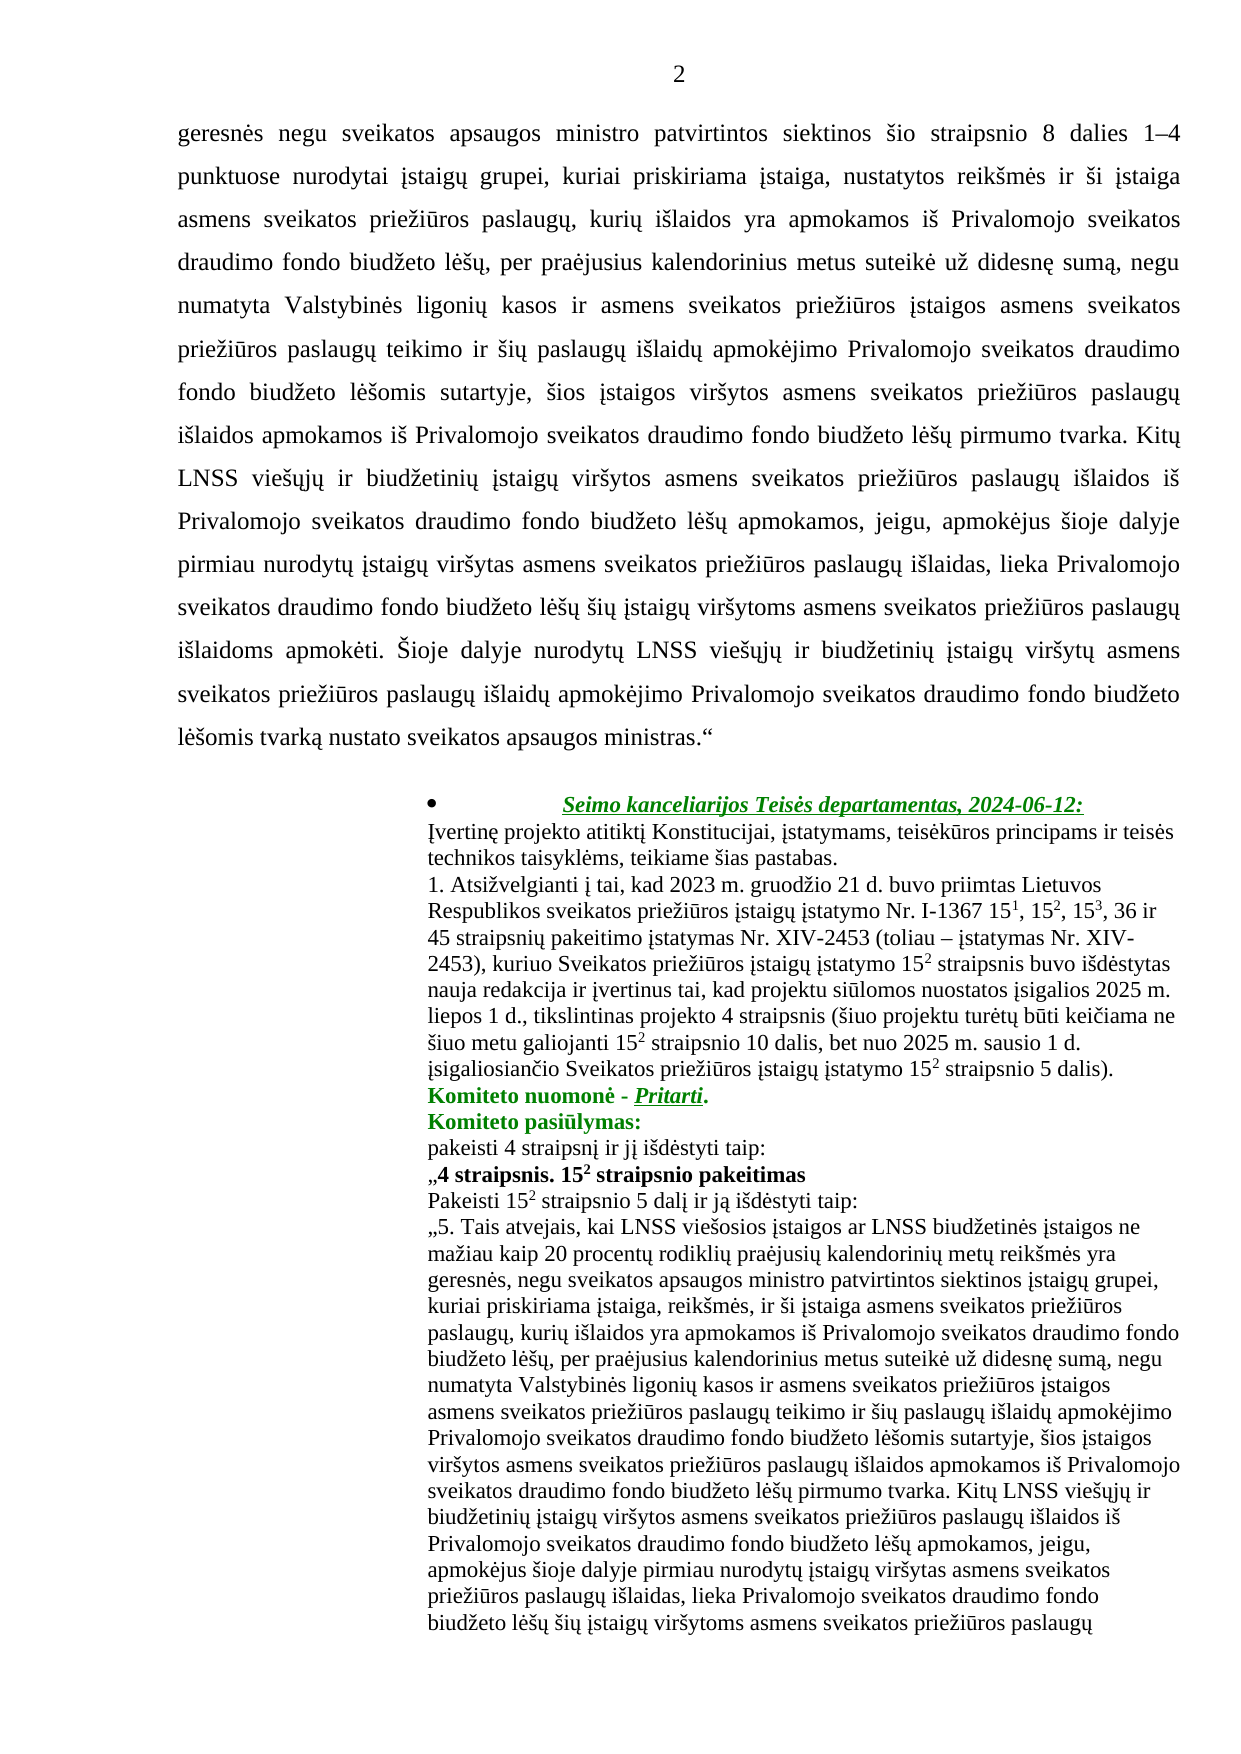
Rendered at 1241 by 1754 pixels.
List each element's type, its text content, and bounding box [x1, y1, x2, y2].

text 1. Atsižvelgianti į tai, kad 2023 m. gruodžio 21 d. buvo priimtas Lietuvos Respublikos sveikatos priežiūros įstaigų įstatymo Nr. I-1367 151, 152, 153, 36 ir 45 straipsnių pakeitimo įstatymas Nr. XIV-2453 (toliau – įstatymas Nr. XIV-2453), kuriuo Sveikatos priežiūros įstaigų įstatymo 152 straipsnis buvo išdėstytas nauja redakcija ir įvertinus tai, kad projektu siūlomos nuostatos įsigalios 2025 m. liepos 1 d., tikslintinas projekto 4 straipsnis (šiuo projektu turėtų būti keičiama ne šiuo metu galiojanti 152 straipsnio 10 dalis, bet nuo 2025 m. sausio 1 d. įsigaliosiančio Sveikatos priežiūros įstaigų įstatymo 152 straipsnio 5 dalis). [427, 871, 1181, 1082]
text Pakeisti 152 straipsnio 5 dalį ir ją išdėstyti taip: [427, 1187, 1181, 1213]
text Komiteto nuomonė - Pritarti. [427, 1082, 1181, 1108]
text „4 straipsnis. 152 straipsnio pakeitimas [427, 1161, 1181, 1187]
text Komiteto pasiūlymas: [427, 1108, 1181, 1134]
text geresnės negu sveikatos apsaugos ministro patvirtintos siektinos šio straipsnio 8 dalies 1–4 punktuose nurodytai įstaigų grupei, kuriai priskiriama įstaiga, nustatytos reikšmės ir ši įstaiga asmens sveikatos priežiūros paslaugų, kurių išlaidos yra apmokamos iš Privalomojo sveikatos draudimo fondo biudžeto lėšų, per praėjusius kalendorinius metus suteikė už didesnę sumą, negu numatyta Valstybinės ligonių kasos ir asmens sveikatos priežiūros įstaigos asmens sveikatos priežiūros paslaugų teikimo ir šių paslaugų išlaidų apmokėjimo Privalomojo sveikatos draudimo fondo biudžeto lėšomis sutartyje, šios įstaigos viršytos asmens sveikatos priežiūros paslaugų išlaidos apmokamos iš Privalomojo sveikatos draudimo fondo biudžeto lėšų pirmumo tvarka. Kitų LNSS viešųjų ir biudžetinių įstaigų viršytos asmens sveikatos priežiūros paslaugų išlaidos iš Privalomojo sveikatos draudimo fondo biudžeto lėšų apmokamos, jeigu, apmokėjus šioje dalyje pirmiau nurodytų įstaigų viršytas asmens sveikatos priežiūros paslaugų išlaidas, lieka Privalomojo sveikatos draudimo fondo biudžeto lėšų šių įstaigų viršytoms asmens sveikatos priežiūros paslaugų išlaidoms apmokėti. Šioje dalyje nurodytų LNSS viešųjų ir biudžetinių įstaigų viršytų asmens sveikatos priežiūros paslaugų išlaidų apmokėjimo Privalomojo sveikatos draudimo fondo biudžeto lėšomis tvarką nustato sveikatos apsaugos ministras.“ [177, 118, 1181, 751]
text Įvertinę projekto atitiktį Konstitucijai, įstatymams, teisėkūros principams ir teisės technikos taisyklėms, teikiame šias pastabas. [427, 818, 1181, 871]
text pakeisti 4 straipsnį ir jį išdėstyti taip: [427, 1134, 1181, 1161]
text „5. Tais atvejais, kai LNSS viešosios įstaigos ar LNSS biudžetinės įstaigos ne mažiau kaip 20 procentų rodiklių praėjusių kalendorinių metų reikšmės yra geresnės, negu sveikatos apsaugos ministro patvirtintos siektinos įstaigų grupei, kuriai priskiriama įstaiga, reikšmės, ir ši įstaiga asmens sveikatos priežiūros paslaugų, kurių išlaidos yra apmokamos iš Privalomojo sveikatos draudimo fondo biudžeto lėšų, per praėjusius kalendorinius metus suteikė už didesnę sumą, negu numatyta Valstybinės ligonių kasos ir asmens sveikatos priežiūros įstaigos asmens sveikatos priežiūros paslaugų teikimo ir šių paslaugų išlaidų apmokėjimo Privalomojo sveikatos draudimo fondo biudžeto lėšomis sutartyje, šios įstaigos viršytos asmens sveikatos priežiūros paslaugų išlaidos apmokamos iš Privalomojo sveikatos draudimo fondo biudžeto lėšų pirmumo tvarka. Kitų LNSS viešųjų ir biudžetinių įstaigų viršytos asmens sveikatos priežiūros paslaugų išlaidos iš Privalomojo sveikatos draudimo fondo biudžeto lėšų apmokamos, jeigu, apmokėjus šioje dalyje pirmiau nurodytų įstaigų viršytas asmens sveikatos priežiūros paslaugų išlaidas, lieka Privalomojo sveikatos draudimo fondo biudžeto lėšų šių įstaigų viršytoms asmens sveikatos priežiūros paslaugų [427, 1213, 1181, 1635]
list Seimo kanceliarijos Teisės departamentas, 2024-06-12: [427, 791, 1181, 818]
